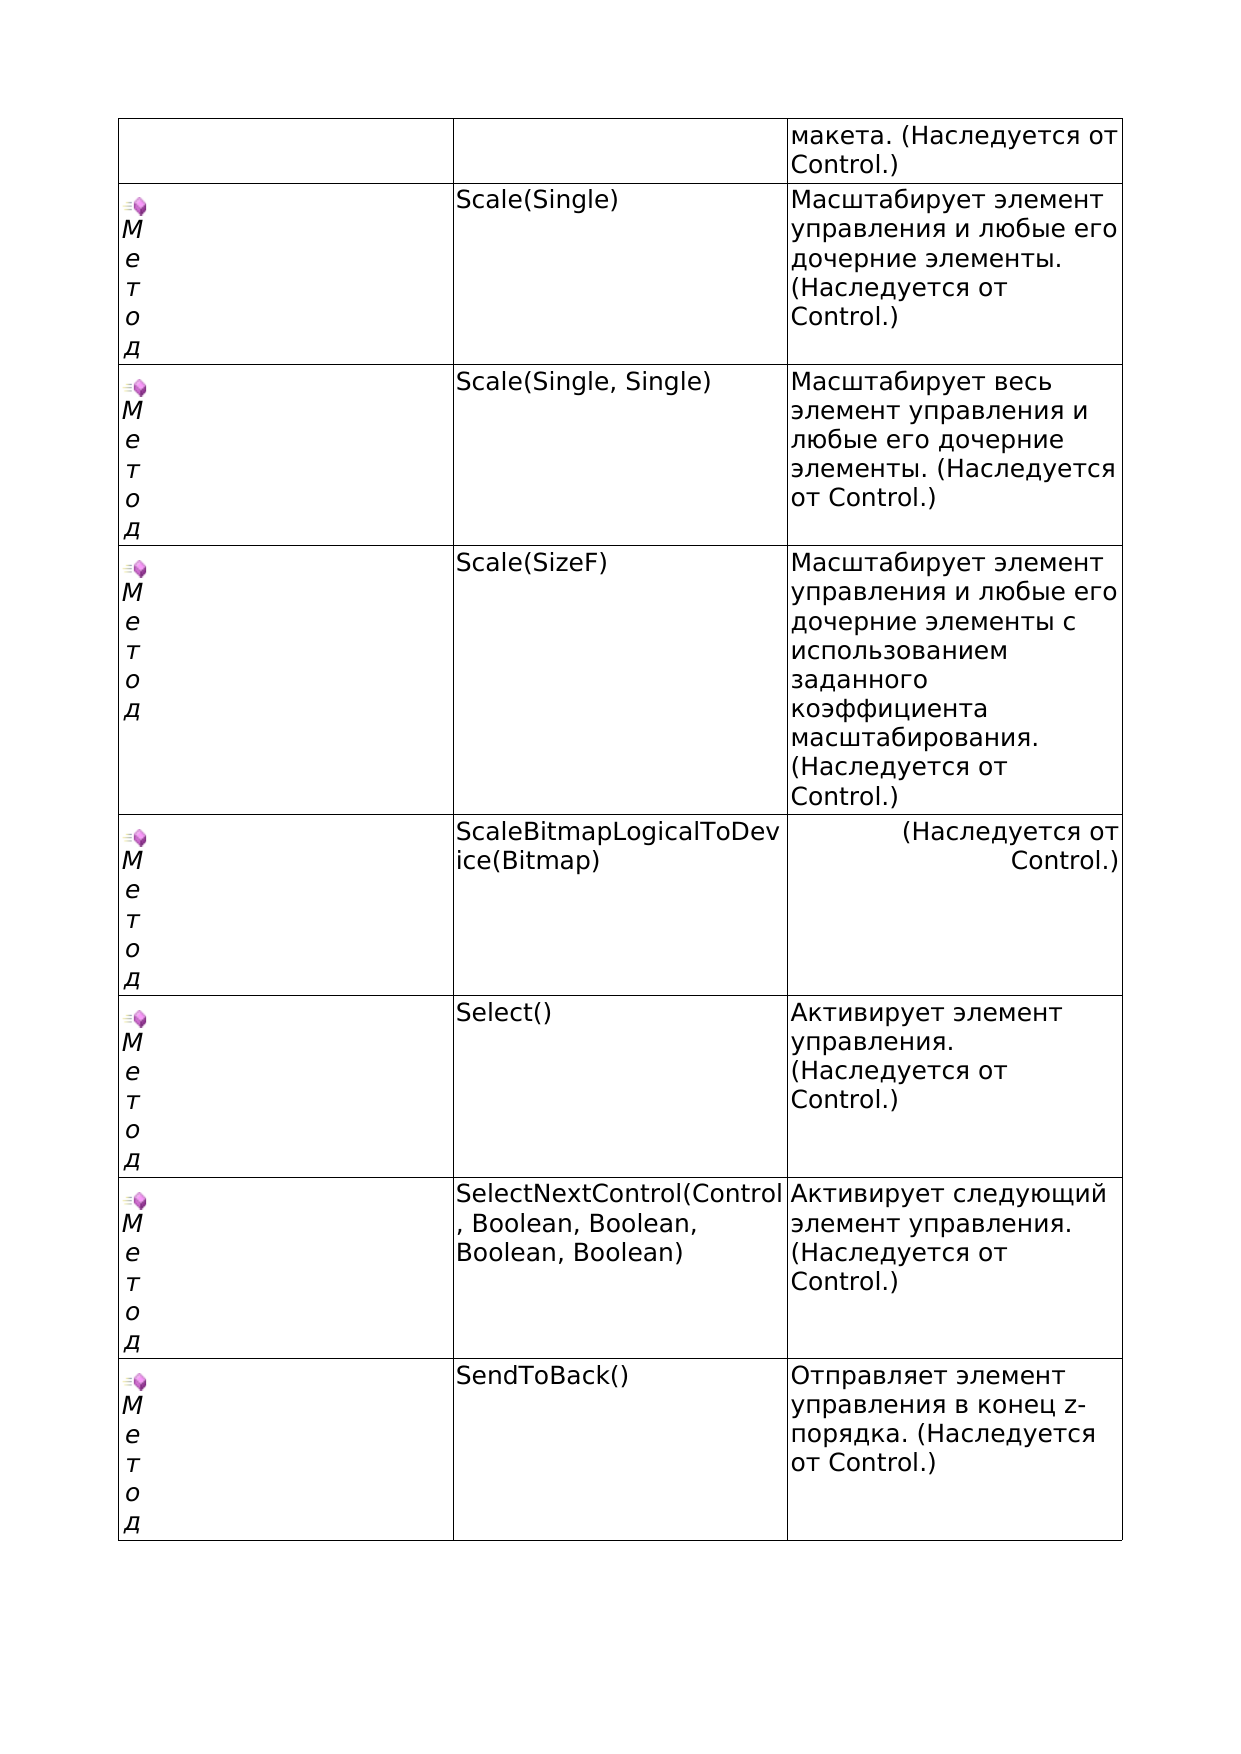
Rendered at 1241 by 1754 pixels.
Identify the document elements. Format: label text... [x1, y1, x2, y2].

table_cell Scale(Single) [454, 184, 787, 364]
table_cell [119, 1359, 453, 1539]
picture [121, 1373, 147, 1391]
table_cell [119, 996, 453, 1177]
table_cell [119, 815, 453, 995]
table_cell Масштабирует элемент управления и любые его дочерние элементы с использованием заданного коэффициента масштабирования. (Наследуется от Control.) [788, 546, 1122, 814]
table_cell Масштабирует весь элемент управления и любые его дочерние элементы. (Наследуется от Control.) [788, 365, 1122, 545]
table_cell SendToBack() [454, 1359, 787, 1539]
table_cell [119, 546, 453, 814]
table_cell Select() [454, 996, 787, 1177]
picture [121, 379, 147, 397]
table_cell ScaleBitmapLogicalToDevice(Bitmap) [454, 815, 787, 995]
table_cell [119, 365, 453, 545]
table_cell [454, 119, 787, 182]
table_cell макета. (Наследуется от Control.) [788, 119, 1122, 182]
table_cell Отправляет элемент управления в конец z-порядка. (Наследуется от Control.) [788, 1359, 1122, 1539]
picture [121, 560, 147, 578]
table_cell [119, 184, 453, 364]
table_cell Активирует элемент управления. (Наследуется от Control.) [788, 996, 1122, 1177]
picture [121, 1010, 147, 1028]
table_cell [119, 1178, 453, 1358]
picture [121, 829, 147, 847]
table_cell Масштабирует элемент управления и любые его дочерние элементы. (Наследуется от Control.) [788, 184, 1122, 364]
picture [121, 197, 147, 216]
table_cell SelectNextControl(Control, Boolean, Boolean, Boolean, Boolean) [454, 1178, 787, 1358]
table_cell Scale(Single, Single) [454, 365, 787, 545]
table_cell (Наследуется от Control.) [788, 815, 1122, 995]
table_cell [119, 119, 453, 182]
table_cell Активирует следующий элемент управления. (Наследуется от Control.) [788, 1178, 1122, 1358]
picture [121, 1192, 147, 1210]
table_cell Scale(SizeF) [454, 546, 787, 814]
